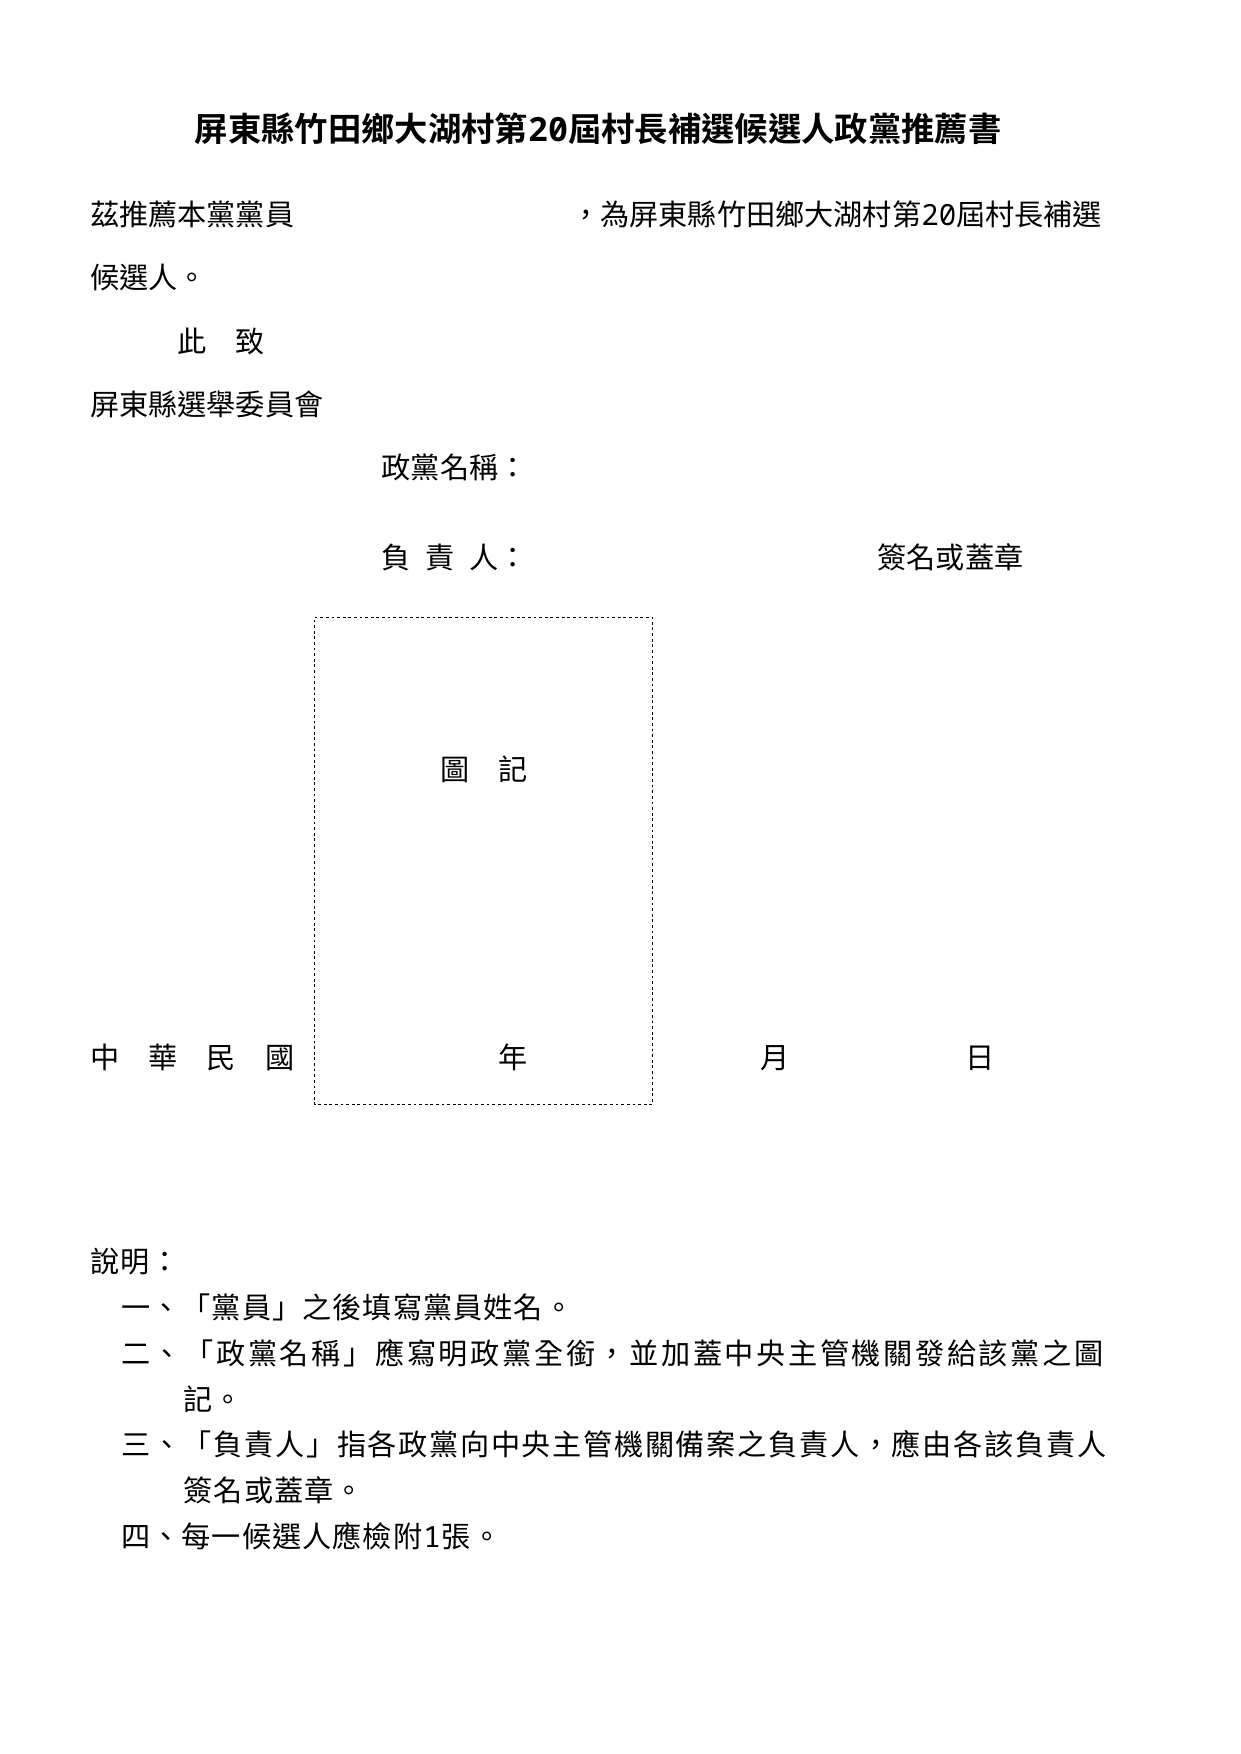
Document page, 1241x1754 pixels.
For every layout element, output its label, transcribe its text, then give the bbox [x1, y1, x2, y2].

text 說明： [90, 1236, 1106, 1282]
text 三、「負責人」指各政黨向中央主管機關備案之負責人，應由各該負責人簽名或蓋章。 [121, 1419, 1106, 1511]
text 負 責 人： 簽名或蓋章 [90, 548, 1106, 573]
text 屏東縣選舉委員會 [90, 382, 1106, 424]
text 此 致 [90, 318, 1106, 360]
text 中 華 民 國 年 月 日 [90, 1048, 1106, 1073]
text 一、「黨員」之後填寫黨員姓名。 [90, 1282, 1106, 1327]
text 屏東縣竹田鄉大湖村第20屆村長補選候選人政黨推薦書 [90, 103, 1106, 151]
text 茲推薦本黨黨員 ，為屏東縣竹田鄉大湖村第20屆村長補選候選人。 [90, 191, 1106, 297]
text 四、每一候選人應檢附1張。 [121, 1511, 1106, 1557]
text 圖 記 [90, 761, 1106, 786]
text 政黨名稱： [90, 445, 1106, 487]
text 二、「政黨名稱」應寫明政黨全銜，並加蓋中央主管機關發給該黨之圖記。 [121, 1327, 1106, 1419]
